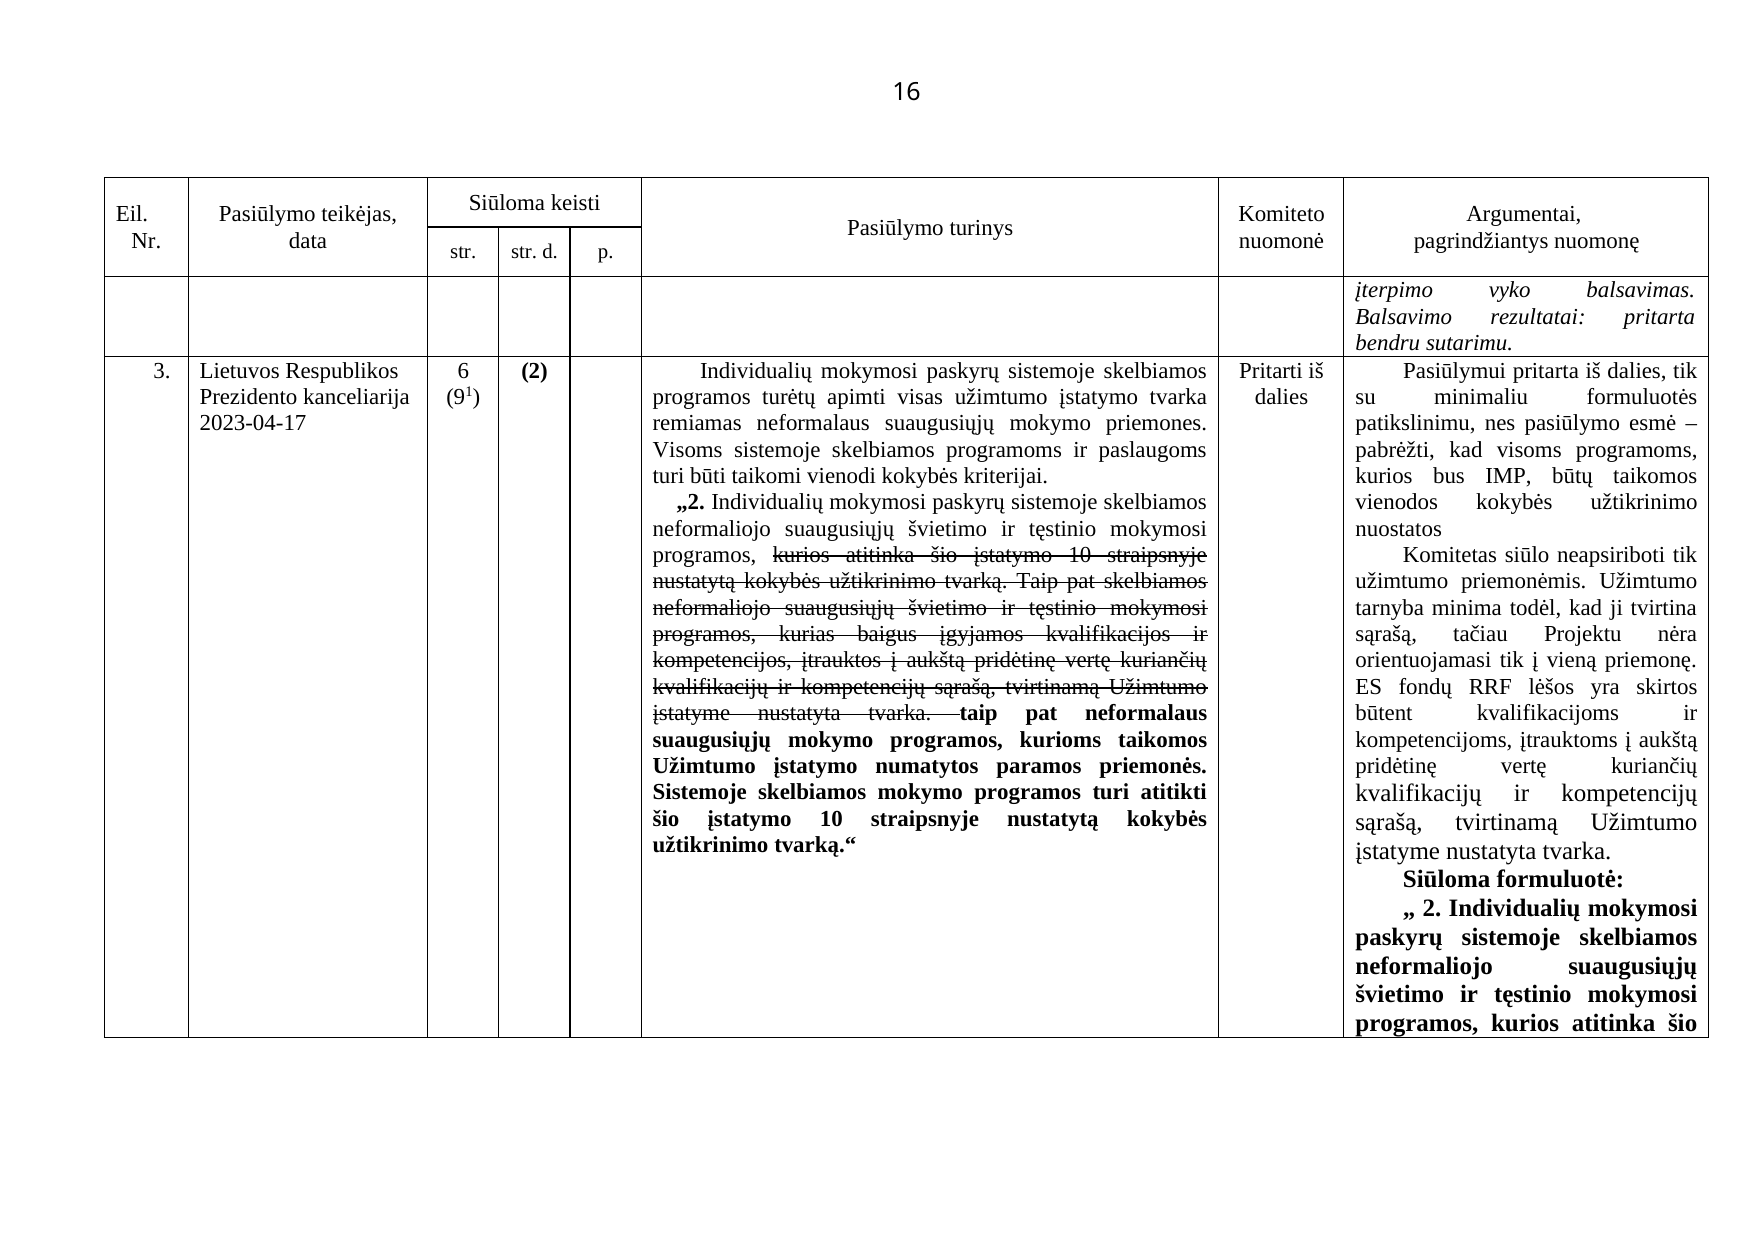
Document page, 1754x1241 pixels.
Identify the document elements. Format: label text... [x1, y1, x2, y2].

table_header Eil. Nr. [105, 178, 188, 276]
table_header Pasiūlymo teikėjas, data [189, 178, 427, 276]
table_cell str. [428, 228, 498, 276]
table_cell įterpimo vyko balsavimas. Balsavimo rezultatai: pritarta bendru sutarimu. [1344, 277, 1708, 356]
table_cell (2) [499, 357, 569, 1037]
table_cell Pasiūlymui pritarta iš dalies, tik su minimaliu formuluotės patikslinimu, nes pasiūlymo esmė – pabrėžti, kad visoms programoms, kurios bus IMP, būtų taikomos vienodos kokybės užtikrinimo nuostatos Komitetas siūlo neapsiriboti tik užimtumo priemonėmis. Užimtumo tarnyba minima todėl, kad ji tvirtina sąrašą, tačiau Projektu nėra orientuojamasi tik į vieną priemonę. ES fondų RRF lėšos yra skirtos būtent kvalifikacijoms ir kompetencijoms, įtrauktoms į aukštą pridėtinę vertę kuriančių kvalifikacijų ir kompetencijų sąrašą, tvirtinamą Užimtumo įstatyme nustatyta tvarka. Siūloma formuluotė: „ 2. Individualių mokymosi paskyrų sistemoje skelbiamos neformaliojo suaugusiųjų švietimo ir tęstinio mokymosi programos, kurios atitinka šio [1344, 357, 1708, 1037]
table_cell [499, 277, 569, 356]
table_cell str. d. [499, 228, 569, 276]
table_cell [571, 357, 641, 1037]
table_header Argumentai, pagrindžiantys nuomonę [1344, 178, 1708, 276]
table_cell p. [571, 228, 641, 276]
table_cell [571, 277, 641, 356]
table_cell Individualių mokymosi paskyrų sistemoje skelbiamos programos turėtų apimti visas užimtumo įstatymo tvarka remiamas neformalaus suaugusiųjų mokymo priemones. Visoms sistemoje skelbiamos programoms ir paslaugoms turi būti taikomi vienodi kokybės kriterijai. „2. Individualių mokymosi paskyrų sistemoje skelbiamos neformaliojo suaugusiųjų švietimo ir tęstinio mokymosi programos, kurios atitinka šio įstatymo 10 straipsnyje nustatytą kokybės užtikrinimo tvarką. Taip pat skelbiamos neformaliojo suaugusiųjų švietimo ir tęstinio mokymosi programos, kurias baigus įgyjamos kvalifikacijos ir kompetencijos, įtrauktos į aukštą pridėtinę vertę kuriančių kvalifikacijų ir kompetencijų sąrašą, tvirtinamą Užimtumo įstatyme nustatyta tvarka. taip pat neformalaus suaugusiųjų mokymo programos, kurioms taikomos Užimtumo įstatymo numatytos paramos priemonės. Sistemoje skelbiamos mokymo programos turi atitikti šio įstatymo 10 straipsnyje nustatytą kokybės užtikrinimo tvarką.“ [642, 357, 1218, 1037]
table_header Siūloma keisti [428, 178, 641, 226]
table_cell [105, 277, 188, 356]
table_cell [642, 277, 1218, 356]
table_header Komiteto nuomonė [1219, 178, 1343, 276]
table_cell [105, 357, 188, 1037]
table_cell [1219, 277, 1343, 356]
table_cell [428, 277, 498, 356]
table_cell Lietuvos Respublikos Prezidento kanceliarija 2023-04-17 [189, 357, 427, 1037]
table_cell Pritarti iš dalies [1219, 357, 1343, 1037]
table_cell [189, 277, 427, 356]
table_header Pasiūlymo turinys [642, 178, 1218, 276]
table_cell 6 (91) [428, 357, 498, 1037]
